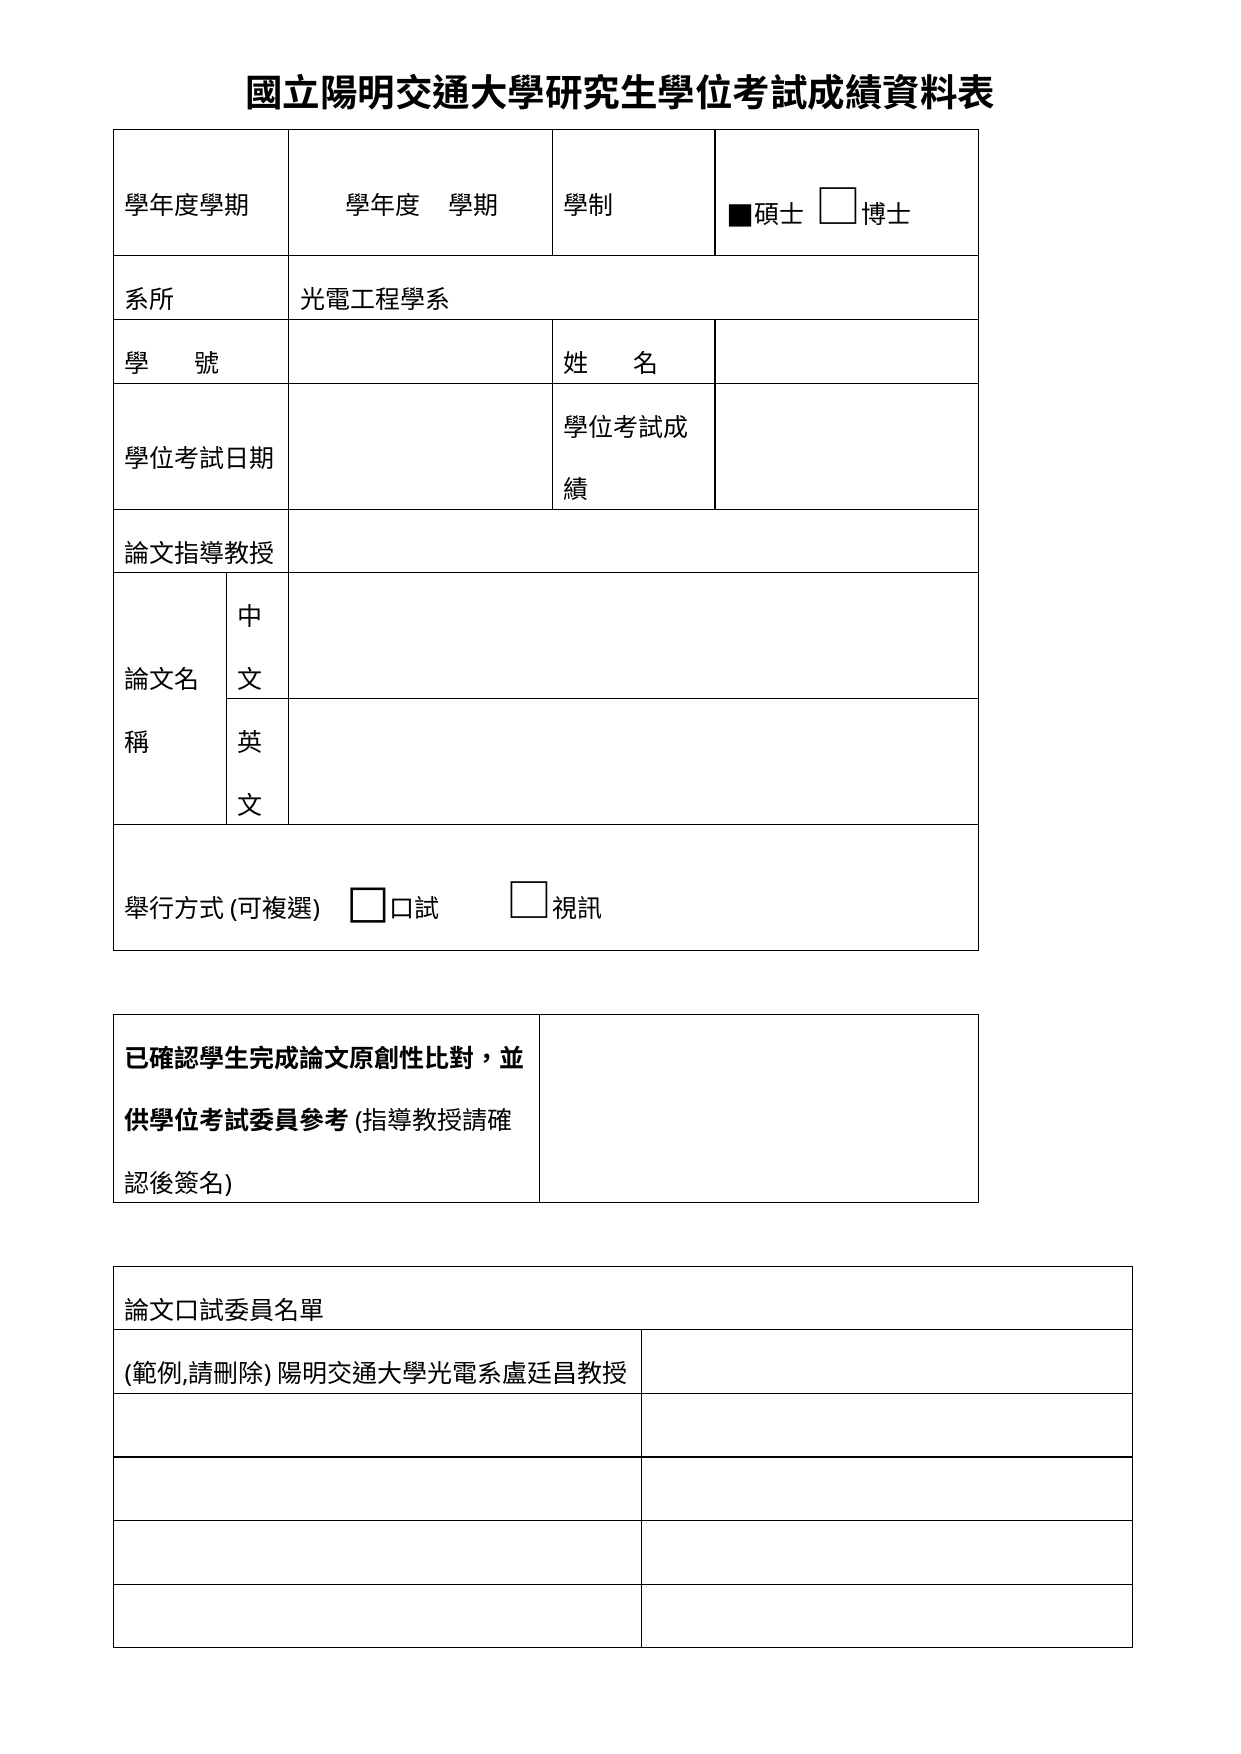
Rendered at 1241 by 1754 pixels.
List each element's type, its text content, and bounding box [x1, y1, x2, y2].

table_cell [716, 384, 978, 508]
table_cell 論文名稱 [114, 573, 226, 824]
table_cell 系所 [114, 256, 288, 319]
table_cell 學位考試日期 [114, 384, 288, 508]
table_cell [642, 1330, 1132, 1393]
table_cell [114, 1394, 641, 1456]
table_cell [114, 1585, 641, 1647]
table_cell 論文指導教授 [114, 510, 288, 572]
table_cell [289, 320, 552, 382]
table_cell [642, 1458, 1132, 1520]
table_header [540, 1015, 978, 1202]
table_cell [289, 699, 978, 824]
table_header 已確認學生完成論文原創性比對，並供學位考試委員參考 (指導教授請確認後簽名) [114, 1015, 539, 1202]
table_cell 姓 名 [553, 320, 714, 382]
table_cell [289, 510, 978, 572]
table_cell 英文 [227, 699, 288, 824]
table_cell [289, 384, 552, 508]
table_cell (範例,請刪除) 陽明交通大學光電系盧廷昌教授 [114, 1330, 641, 1393]
table_cell 光電工程學系 [289, 256, 978, 319]
table_cell [716, 320, 978, 382]
table_cell [642, 1521, 1132, 1583]
table_cell [289, 573, 978, 698]
table_cell 學位考試成績 [553, 384, 714, 508]
table_cell [642, 1585, 1132, 1647]
table_cell 舉行方式 (可複選) □口試 □視訊 [114, 825, 978, 950]
table_header ■碩士 □博士 [716, 130, 978, 255]
table_header 學制 [553, 130, 714, 255]
table_header 學年度學期 [114, 130, 288, 255]
table_cell [642, 1394, 1132, 1456]
table_cell [114, 1458, 641, 1520]
table_cell [114, 1521, 641, 1583]
table_cell 中文 [227, 573, 288, 698]
table_header 論文口試委員名單 [114, 1267, 1132, 1329]
table_header 學年度 學期 [289, 130, 552, 255]
text 國立陽明交通大學研究生學位考試成績資料表 [187, 48, 1053, 111]
table_cell 學 號 [114, 320, 288, 382]
